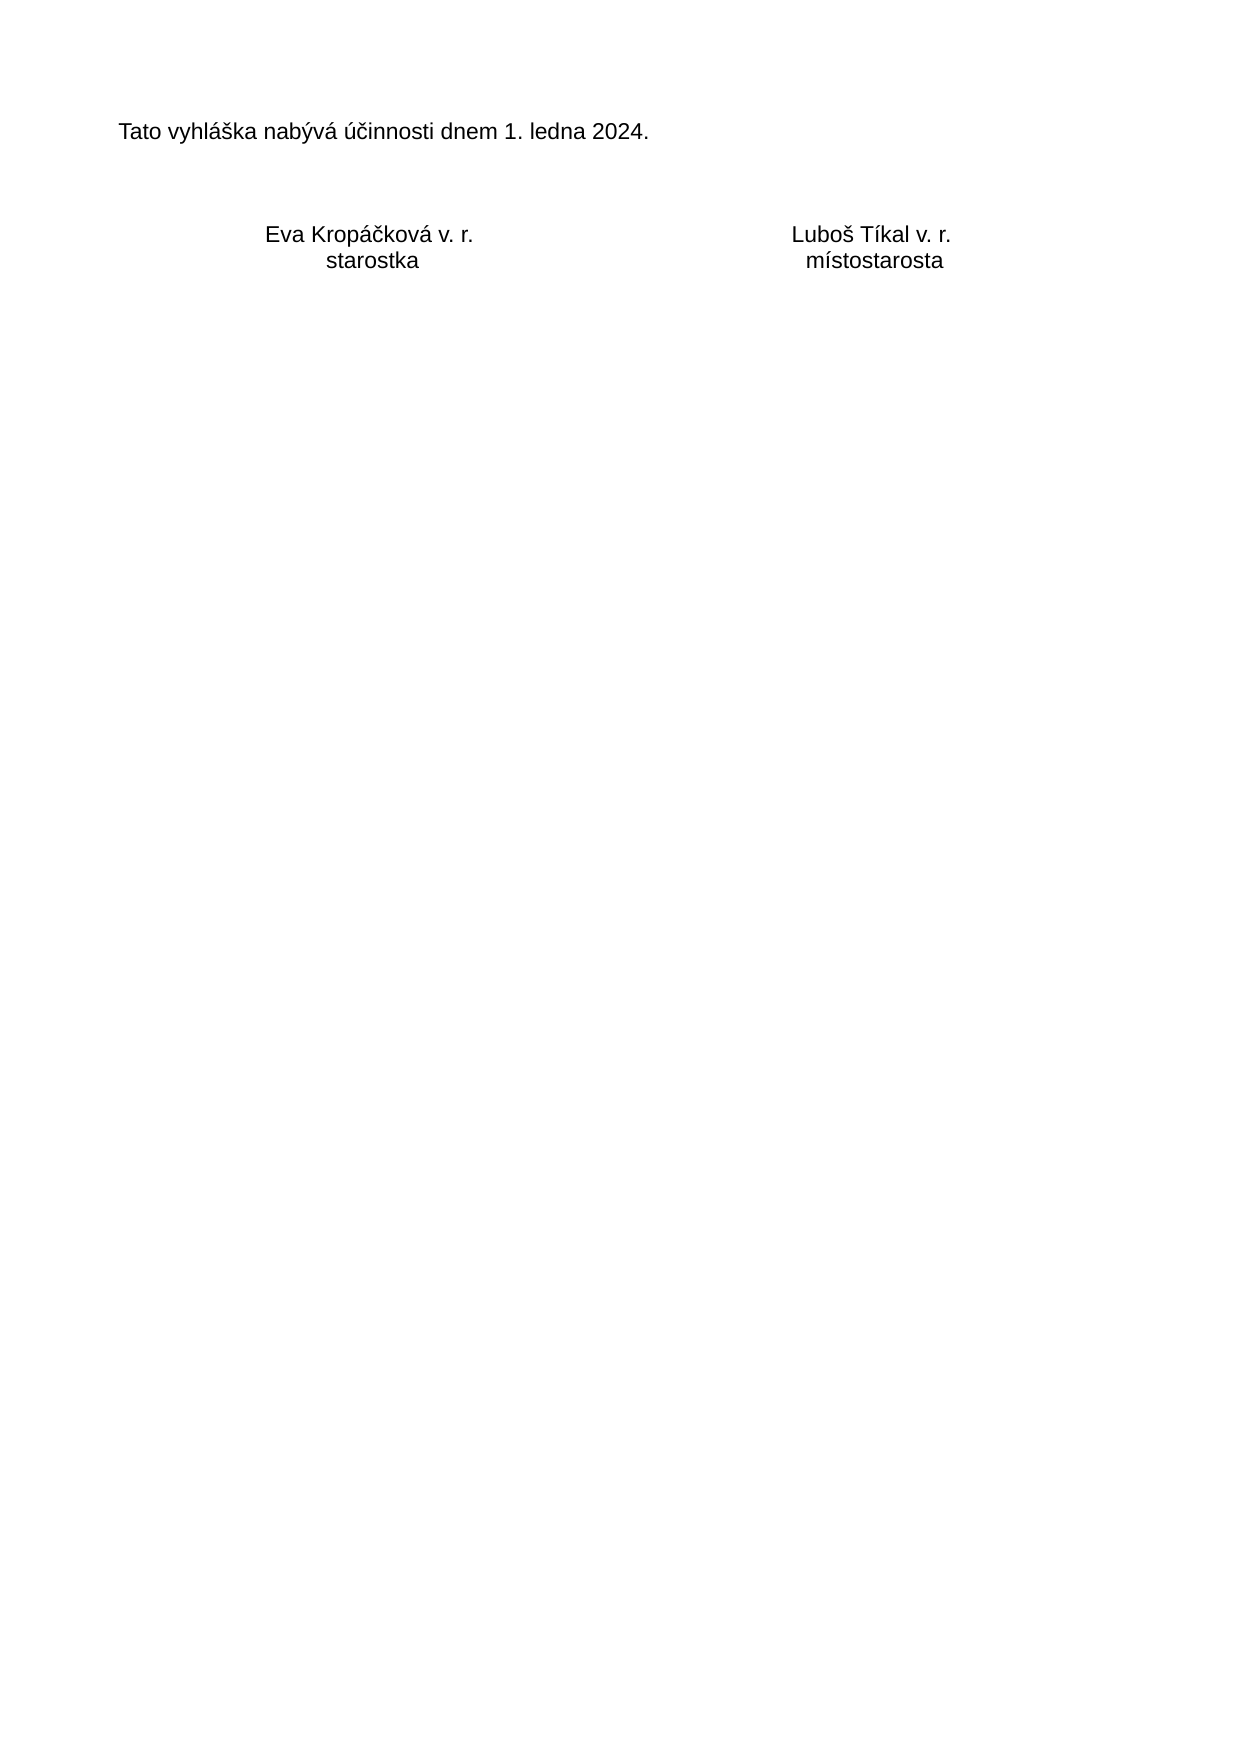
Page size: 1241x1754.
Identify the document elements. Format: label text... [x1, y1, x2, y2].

table_header Luboš Tíkal v. r. místostarosta [620, 161, 1122, 279]
table_cell [620, 279, 1122, 397]
table_header Eva Kropáčková v. r. starostka [118, 161, 620, 279]
table_cell [118, 279, 620, 397]
text Tato vyhláška nabývá účinnosti dnem 1. ledna 2024. [118, 118, 1122, 144]
